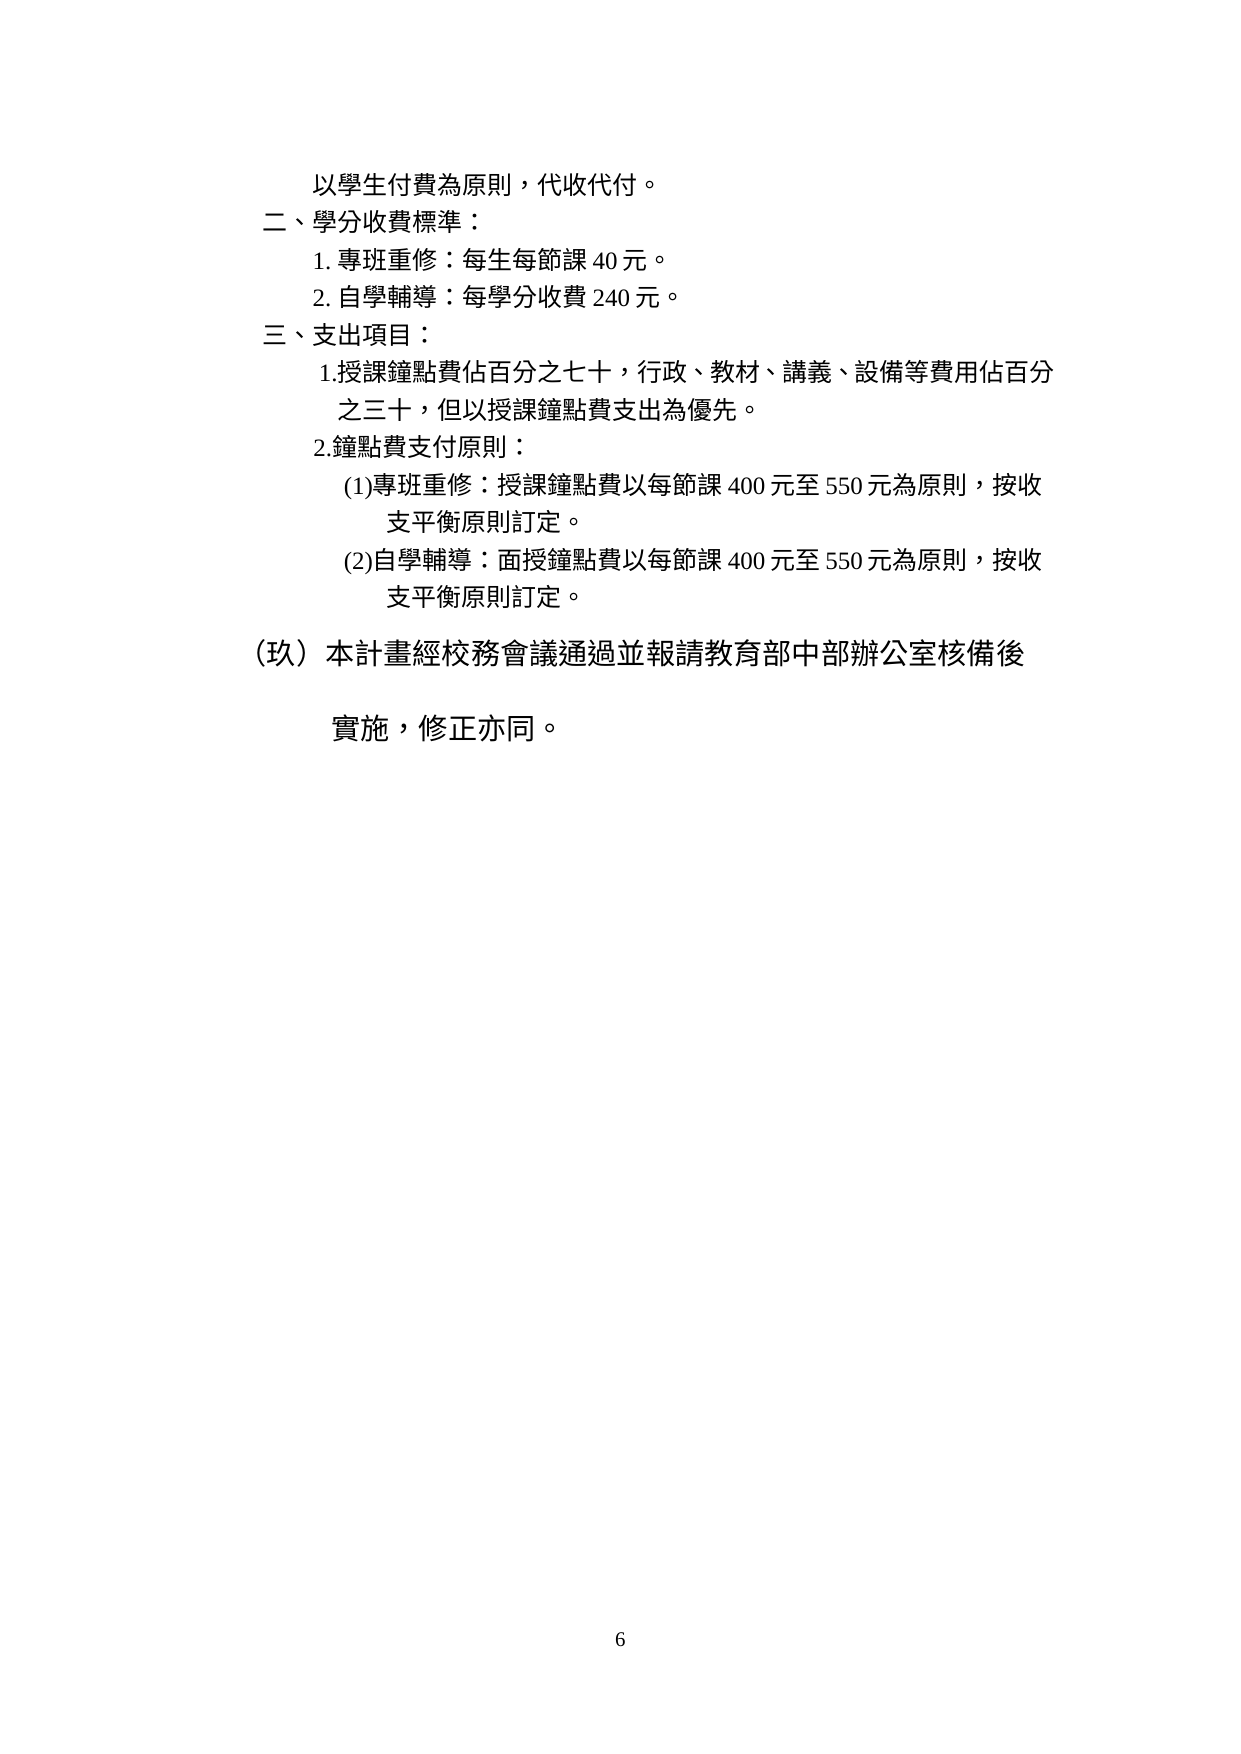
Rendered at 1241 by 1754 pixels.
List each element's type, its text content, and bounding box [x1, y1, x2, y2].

text (1)專班重修：授課鐘點費以每節課400元至550元為原則，按收支平衡原則訂定。 [343, 464, 1054, 539]
text 2.鐘點費支付原則： [313, 427, 1054, 464]
text 二、學分收費標準： [262, 202, 978, 239]
text 1.授課鐘點費佔百分之七十，行政、教材、講義、設備等費用佔百分之三十，但以授課鐘點費支出為優先。 [319, 352, 1054, 427]
text （玖）本計畫經校務會議通過並報請教育部中部辦公室核備後實施，修正亦同。 [237, 614, 1053, 764]
text 2. 自學輔導：每學分收費240元。 [262, 277, 978, 314]
text 1. 專班重修：每生每節課40元。 [262, 239, 978, 277]
text 三、支出項目： [262, 314, 978, 352]
text 以學生付費為原則，代收代付。 [262, 164, 978, 202]
text (2)自學輔導：面授鐘點費以每節課400元至550元為原則，按收支平衡原則訂定。 [343, 539, 1054, 614]
